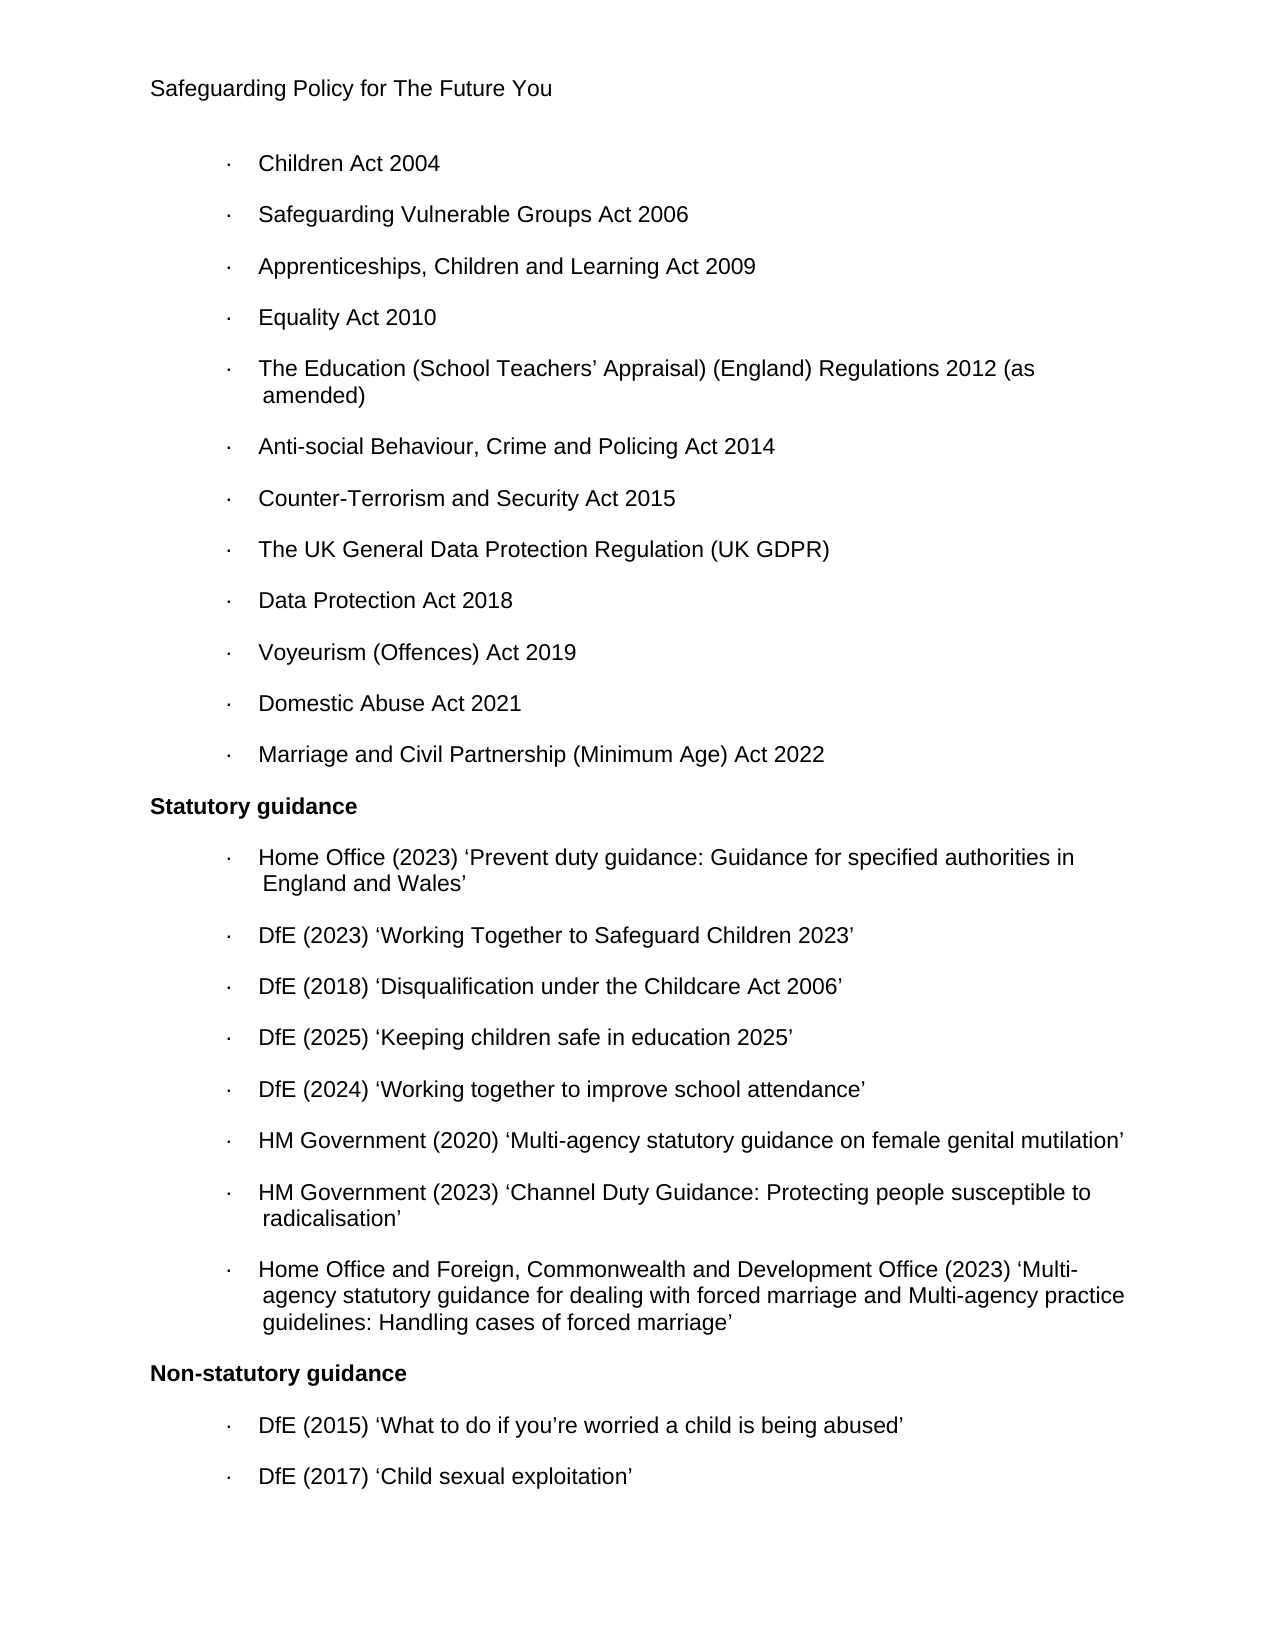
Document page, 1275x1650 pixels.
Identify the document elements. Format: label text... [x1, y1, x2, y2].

text · DfE (2023) ‘Working Together to Safeguard Children 2023’ [225, 922, 1125, 948]
text · Counter-Terrorism and Security Act 2015 [225, 484, 1125, 511]
text · Equality Act 2010 [225, 304, 1125, 330]
text · Children Act 2004 [225, 150, 1125, 176]
text · Home Office and Foreign, Commonwealth and Development Office (2023) ‘Multi-agency statutory guidance for dealing with forced marriage and Multi-agency practice guidelines: Handling cases of forced marriage’ [225, 1256, 1125, 1335]
text · Marriage and Civil Partnership (Minimum Age) Act 2022 [225, 741, 1125, 768]
text · DfE (2025) ‘Keeping children safe in education 2025’ [225, 1024, 1125, 1051]
text · DfE (2017) ‘Child sexual exploitation’ [225, 1463, 1125, 1489]
text · DfE (2024) ‘Working together to improve school attendance’ [225, 1076, 1125, 1102]
text · Safeguarding Vulnerable Groups Act 2006 [225, 201, 1125, 228]
text · HM Government (2020) ‘Multi-agency statutory guidance on female genital mutilation’ [225, 1127, 1125, 1153]
text · Anti-social Behaviour, Crime and Policing Act 2014 [225, 433, 1125, 459]
text · Voyeurism (Offences) Act 2019 [225, 638, 1125, 665]
text · Data Protection Act 2018 [225, 587, 1125, 613]
text · The Education (School Teachers’ Appraisal) (England) Regulations 2012 (as amended) [225, 355, 1125, 408]
text Non-statutory guidance [150, 1360, 1125, 1387]
text · HM Government (2023) ‘Channel Duty Guidance: Protecting people susceptible to radicalisation’ [225, 1178, 1125, 1231]
text Statutory guidance [150, 793, 1125, 819]
text · Home Office (2023) ‘Prevent duty guidance: Guidance for specified authorities in England and Wales’ [225, 844, 1125, 897]
text · Domestic Abuse Act 2021 [225, 690, 1125, 716]
text · DfE (2018) ‘Disqualification under the Childcare Act 2006’ [225, 973, 1125, 999]
text · Apprenticeships, Children and Learning Act 2009 [225, 253, 1125, 279]
text · DfE (2015) ‘What to do if you’re worried a child is being abused’ [225, 1412, 1125, 1438]
text · The UK General Data Protection Regulation (UK GDPR) [225, 536, 1125, 562]
